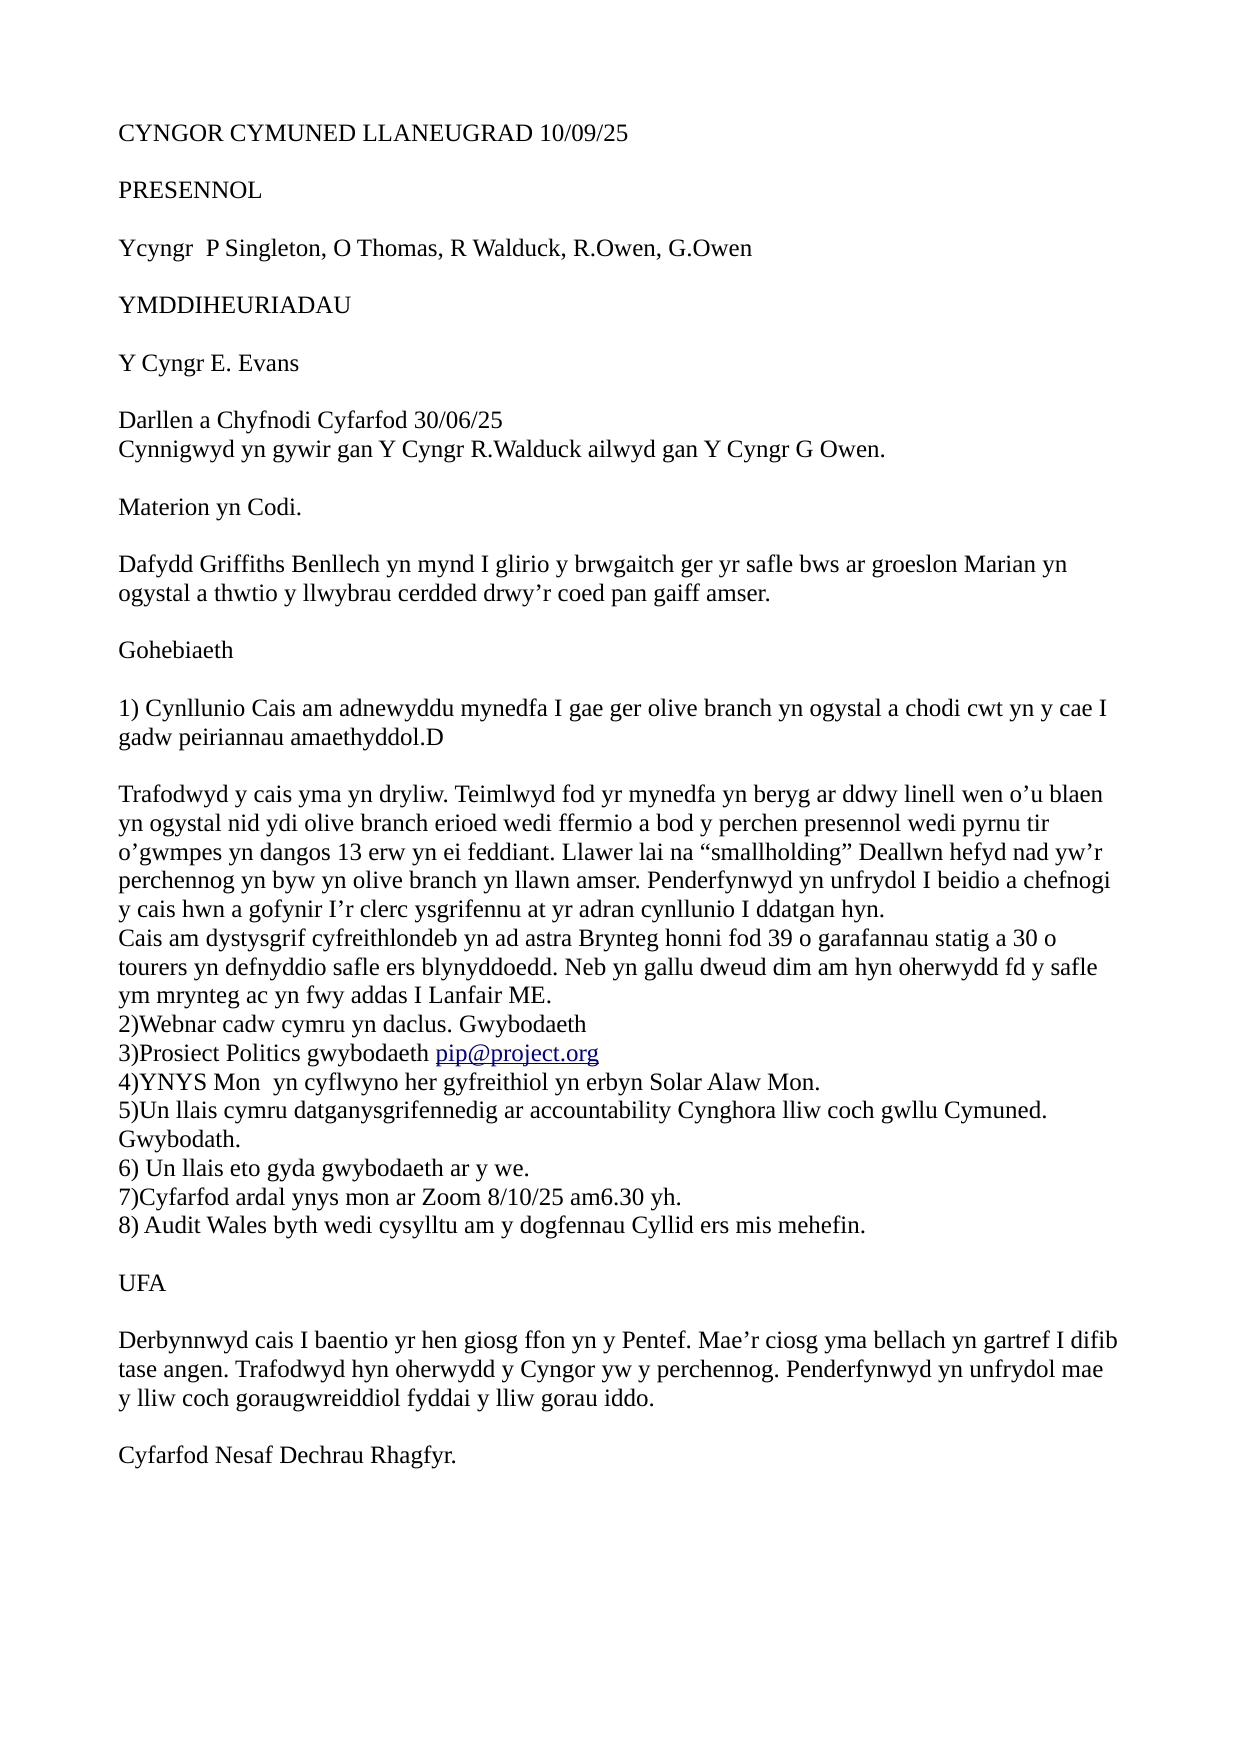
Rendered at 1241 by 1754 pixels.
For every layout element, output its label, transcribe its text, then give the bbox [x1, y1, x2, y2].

text Cyfarfod Nesaf Dechrau Rhagfyr. [118, 1441, 1122, 1469]
text 6) Un llais eto gyda gwybodaeth ar y we. [118, 1153, 1122, 1182]
text CYNGOR CYMUNED LLANEUGRAD 10/09/25 [118, 118, 1122, 147]
text 7)Cyfarfod ardal ynys mon ar Zoom 8/10/25 am6.30 yh. [118, 1182, 1122, 1211]
text PRESENNOL [118, 176, 1122, 204]
text Cais am dystysgrif cyfreithlondeb yn ad astra Brynteg honni fod 39 o garafannau statig a 30 o tourers yn defnyddio safle ers blynyddoedd. Neb yn gallu dweud dim am hyn oherwydd fd y safle ym mrynteg ac yn fwy addas I Lanfair ME. [118, 923, 1122, 1009]
text Ycyngr P Singleton, O Thomas, R Walduck, R.Owen, G.Owen [118, 233, 1122, 262]
text 3)Prosiect Politics gwybodaeth pip@project.org [118, 1038, 1122, 1067]
text Darllen a Chyfnodi Cyfarfod 30/06/25 [118, 406, 1122, 434]
text 5)Un llais cymru datganysgrifennedig ar accountability Cynghora lliw coch gwllu Cymuned. Gwybodath. [118, 1096, 1122, 1153]
text 1) Cynllunio Cais am adnewyddu mynedfa I gae ger olive branch yn ogystal a chodi cwt yn y cae I gadw peiriannau amaethyddol.D [118, 693, 1122, 751]
text 2)Webnar cadw cymru yn daclus. Gwybodaeth [118, 1009, 1122, 1038]
text YMDDIHEURIADAU [118, 291, 1122, 319]
text Y Cyngr E. Evans [118, 348, 1122, 377]
text Derbynnwyd cais I baentio yr hen giosg ffon yn y Pentef. Mae’r ciosg yma bellach yn gartref I difib tase angen. Trafodwyd hyn oherwydd y Cyngor yw y perchennog. Penderfynwyd yn unfrydol mae y lliw coch goraugwreiddiol fyddai y lliw gorau iddo. [118, 1326, 1122, 1412]
text UFA [118, 1268, 1122, 1297]
text Cynnigwyd yn gywir gan Y Cyngr R.Walduck ailwyd gan Y Cyngr G Owen. [118, 434, 1122, 463]
text 8) Audit Wales byth wedi cysylltu am y dogfennau Cyllid ers mis mehefin. [118, 1211, 1122, 1239]
text 4)YNYS Mon yn cyflwyno her gyfreithiol yn erbyn Solar Alaw Mon. [118, 1067, 1122, 1096]
text Materion yn Codi. [118, 492, 1122, 521]
text Trafodwyd y cais yma yn dryliw. Teimlwyd fod yr mynedfa yn beryg ar ddwy linell wen o’u blaen yn ogystal nid ydi olive branch erioed wedi ffermio a bod y perchen presennol wedi pyrnu tir o’gwmpes yn dangos 13 erw yn ei feddiant. Llawer lai na “smallholding” Deallwn hefyd nad yw’r perchennog yn byw yn olive branch yn llawn amser. Penderfynwyd yn unfrydol I beidio a chefnogi y cais hwn a gofynir I’r clerc ysgrifennu at yr adran cynllunio I ddatgan hyn. [118, 779, 1122, 923]
text Dafydd Griffiths Benllech yn mynd I glirio y brwgaitch ger yr safle bws ar groeslon Marian yn ogystal a thwtio y llwybrau cerdded drwy’r coed pan gaiff amser. [118, 549, 1122, 607]
text Gohebiaeth [118, 636, 1122, 664]
